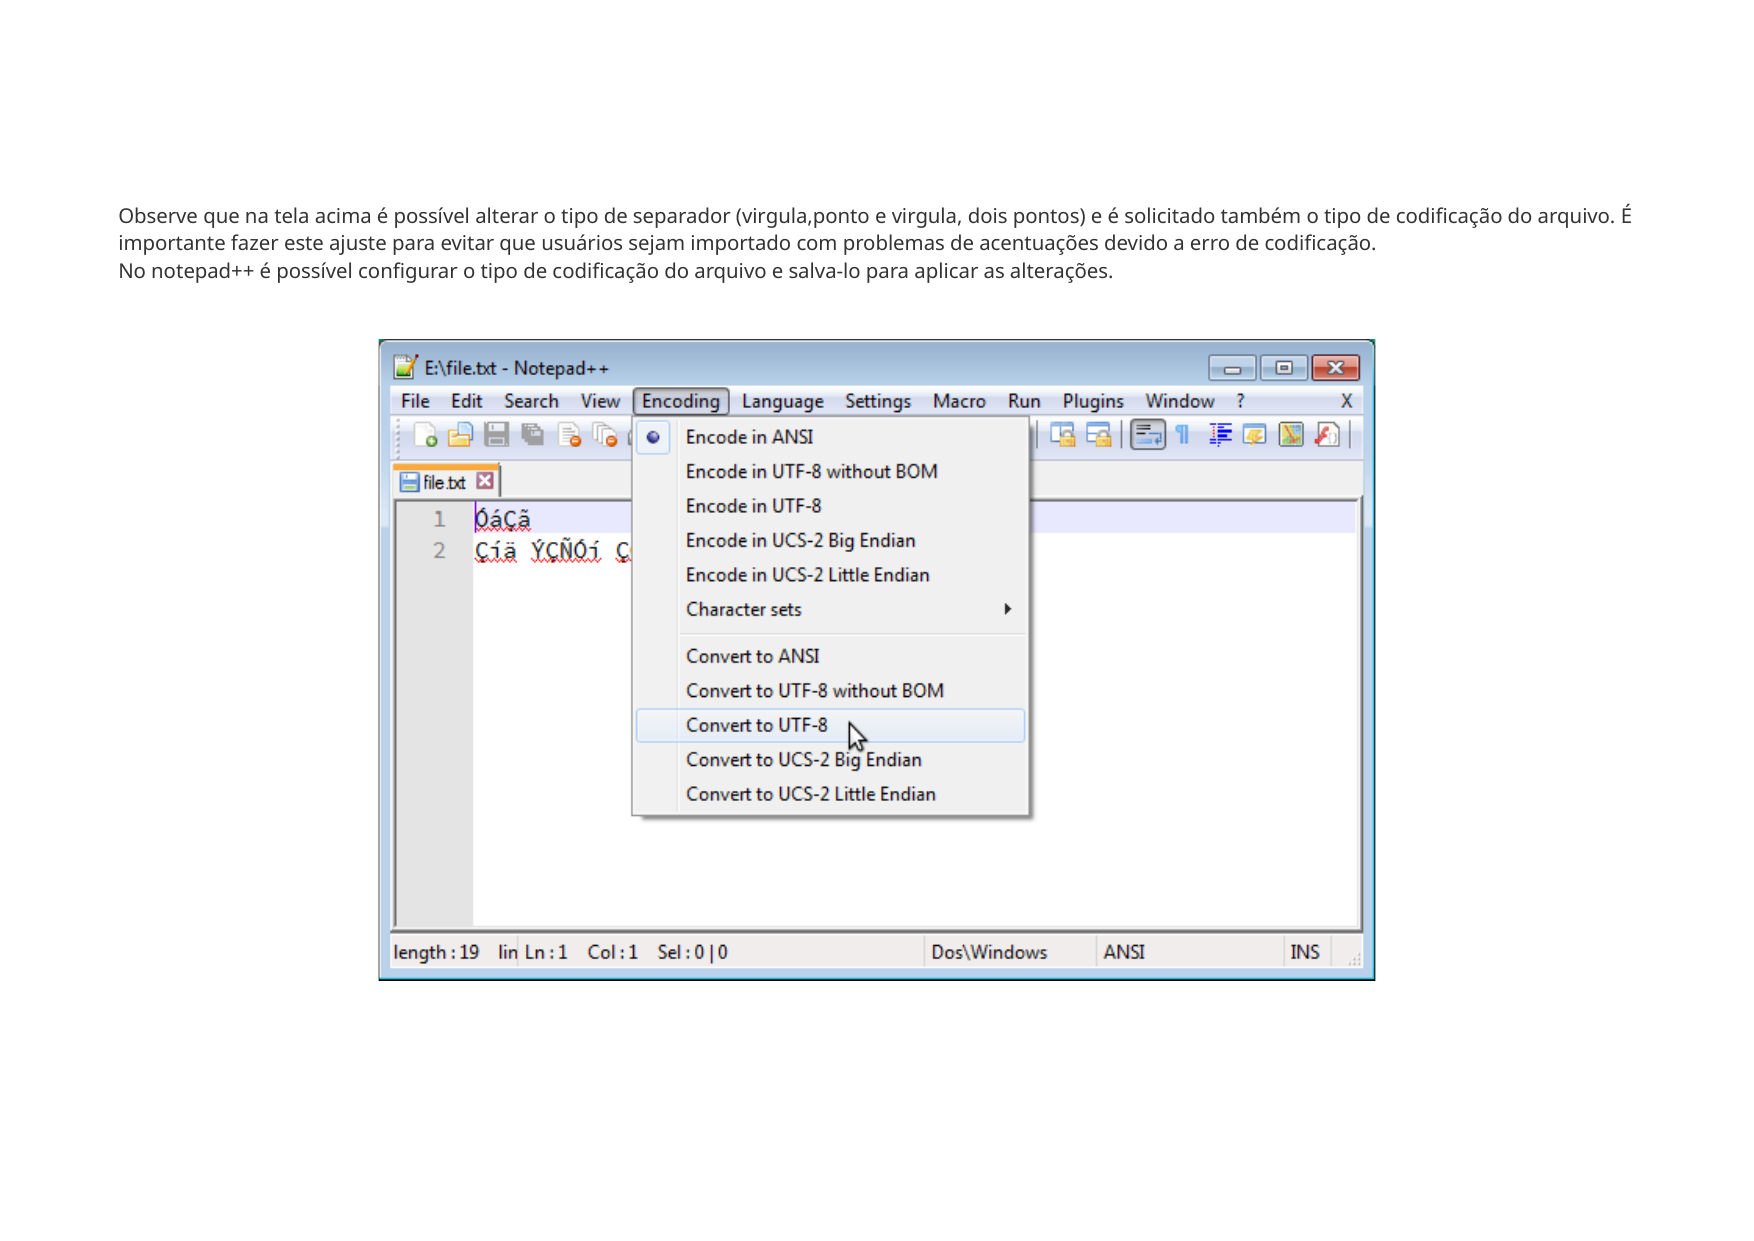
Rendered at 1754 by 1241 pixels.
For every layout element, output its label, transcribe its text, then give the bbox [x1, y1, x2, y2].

picture [378, 339, 1376, 981]
text Observe que na tela acima é possível alterar o tipo de separador (virgula,ponto e virgula, dois pontos) e é solicitado também o tipo de codificação do arquivo. É importante fazer este ajuste para evitar que usuários sejam importado com problemas de acentuações devido a erro de codificação. [118, 201, 1636, 257]
text No notepad++ é possível configurar o tipo de codificação do arquivo e salva-lo para aplicar as alterações. [118, 257, 1636, 284]
